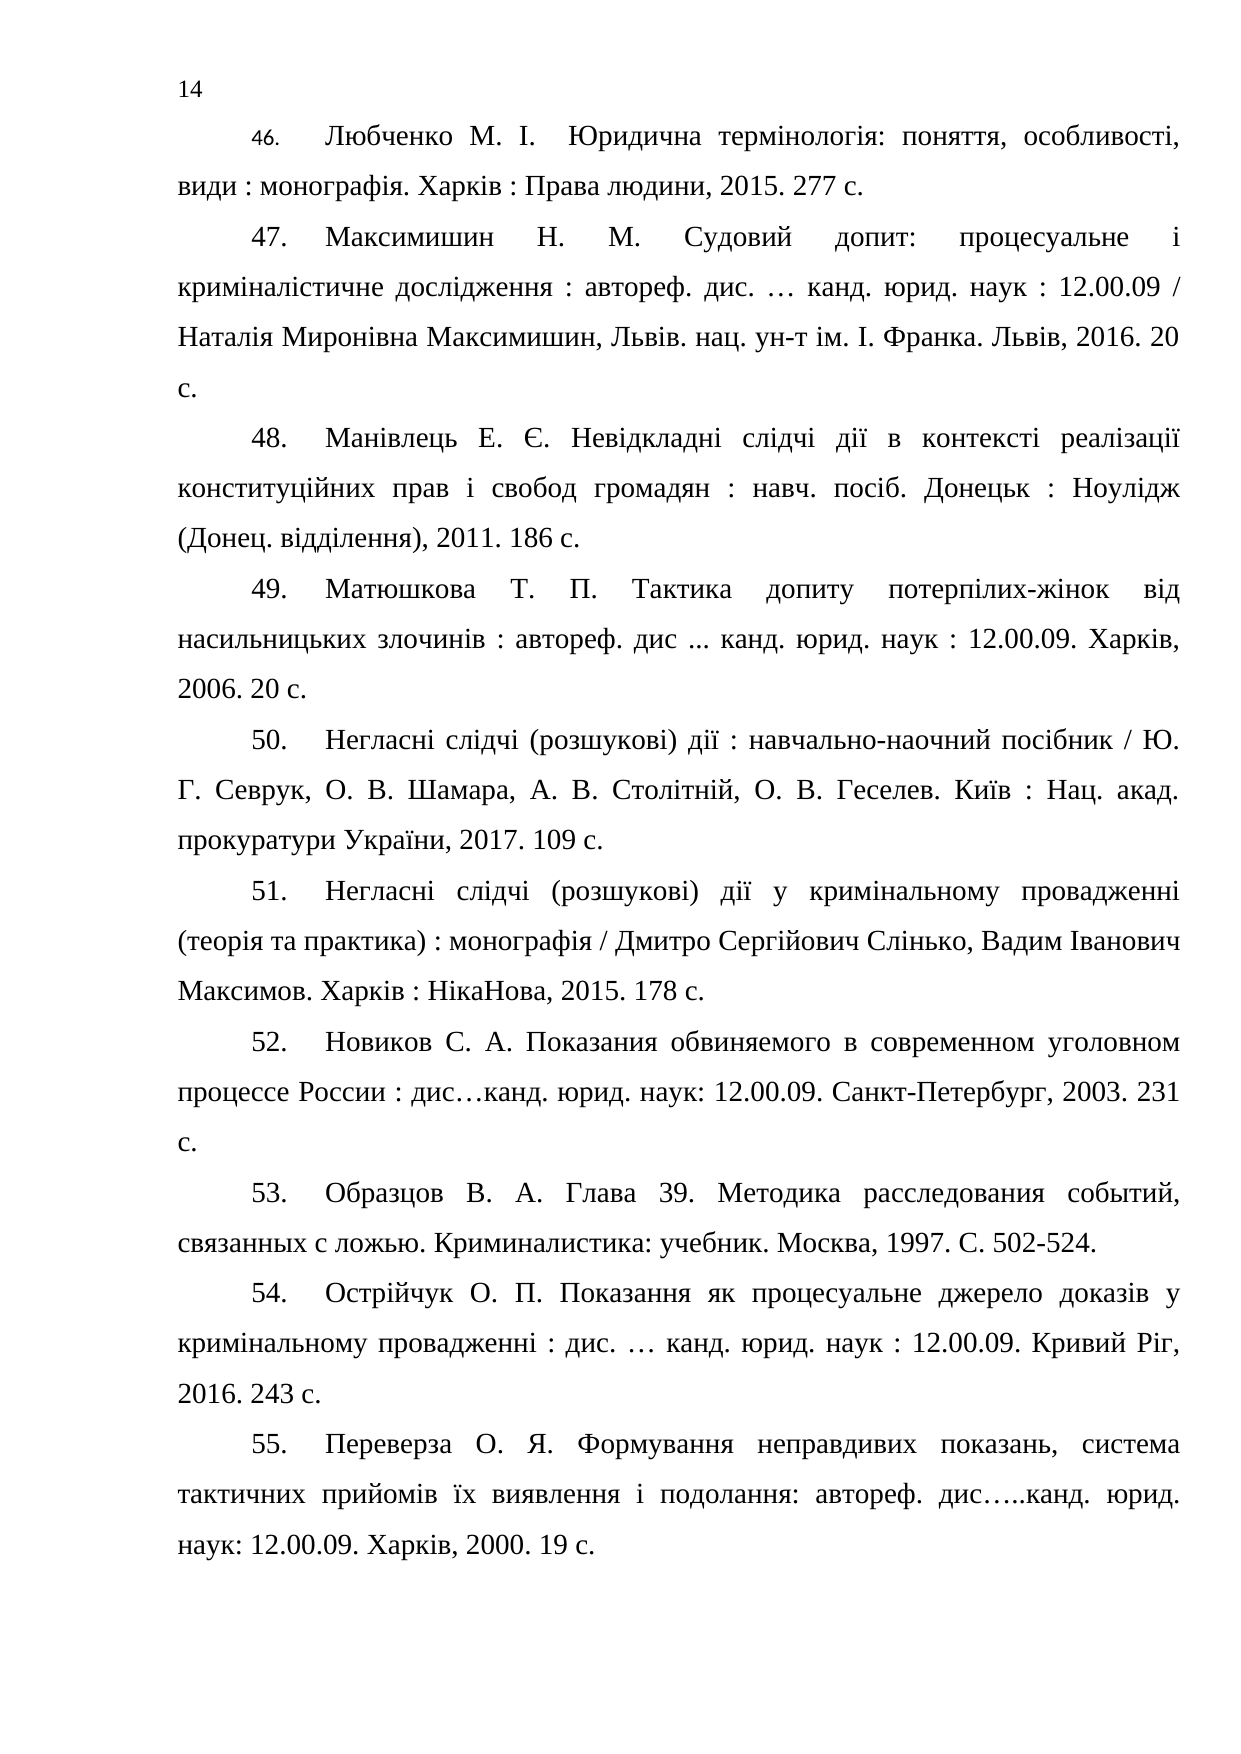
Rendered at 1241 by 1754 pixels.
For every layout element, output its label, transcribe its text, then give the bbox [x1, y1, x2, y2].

list Максимишин Н. М. Судовий допит: процесуальне і криміналістичне дослідження : автореф. дис. … канд. юрид. наук : 12.00.09 / Наталія Миронівна Максимишин, Львів. нац. ун-т ім. І. Франка. Львів, 2016. 20 с. [177, 219, 1181, 403]
list Переверза О. Я. Формування неправдивих показань, система тактичних прийомів їх виявлення і подолання: автореф. дис…..канд. юрид. наук: 12.00.09. Харків, 2000. 19 с. [177, 1426, 1181, 1560]
list Образцов В. А. Глава 39. Методика расследования событий, связанных с ложью. Криминалистика: учебник. Москва, 1997. С. 502-524. [177, 1175, 1181, 1258]
list Манівлець Е. Є. Невідкладні слідчі дії в контексті реалізації конституційних прав і свобод громадян : навч. посіб. Донецьк : Ноулідж (Донец. відділення), 2011. 186 с. [177, 420, 1181, 554]
list Любченко М. І. Юридична термінологія: поняття, особливості, види : монографія. Харків : Права людини, 2015. 277 c. [177, 118, 1181, 202]
list Острійчук О. П. Показання як процесуальне джерело доказів у кримінальному провадженні : дис. … канд. юрид. наук : 12.00.09. Кривий Ріг, 2016. 243 с. [177, 1275, 1181, 1409]
list Новиков С. А. Показания обвиняемого в современном уголовном процессе России : дис…канд. юрид. наук: 12.00.09. Санкт-Петербург, 2003. 231 с. [177, 1024, 1181, 1158]
list Негласні слідчі (розшукові) дії у кримінальному провадженні (теорія та практика) : монографія / Дмитро Сергійович Слінько, Вадим Іванович Максимов. Харків : НікаНова, 2015. 178 с. [177, 873, 1181, 1007]
list Матюшкова Т. П. Тактика допиту потерпілих-жінок від насильницьких злочинів : автореф. дис ... канд. юрид. наук : 12.00.09. Харків, 2006. 20 с. [177, 571, 1181, 705]
list Негласні слідчі (розшукові) дії : навчально-наочний посібник / Ю. Г. Севрук, О. В. Шамара, А. В. Столітній, О. В. Геселев. Київ : Нац. акад. прокуратури України, 2017. 109 с. [177, 722, 1181, 856]
